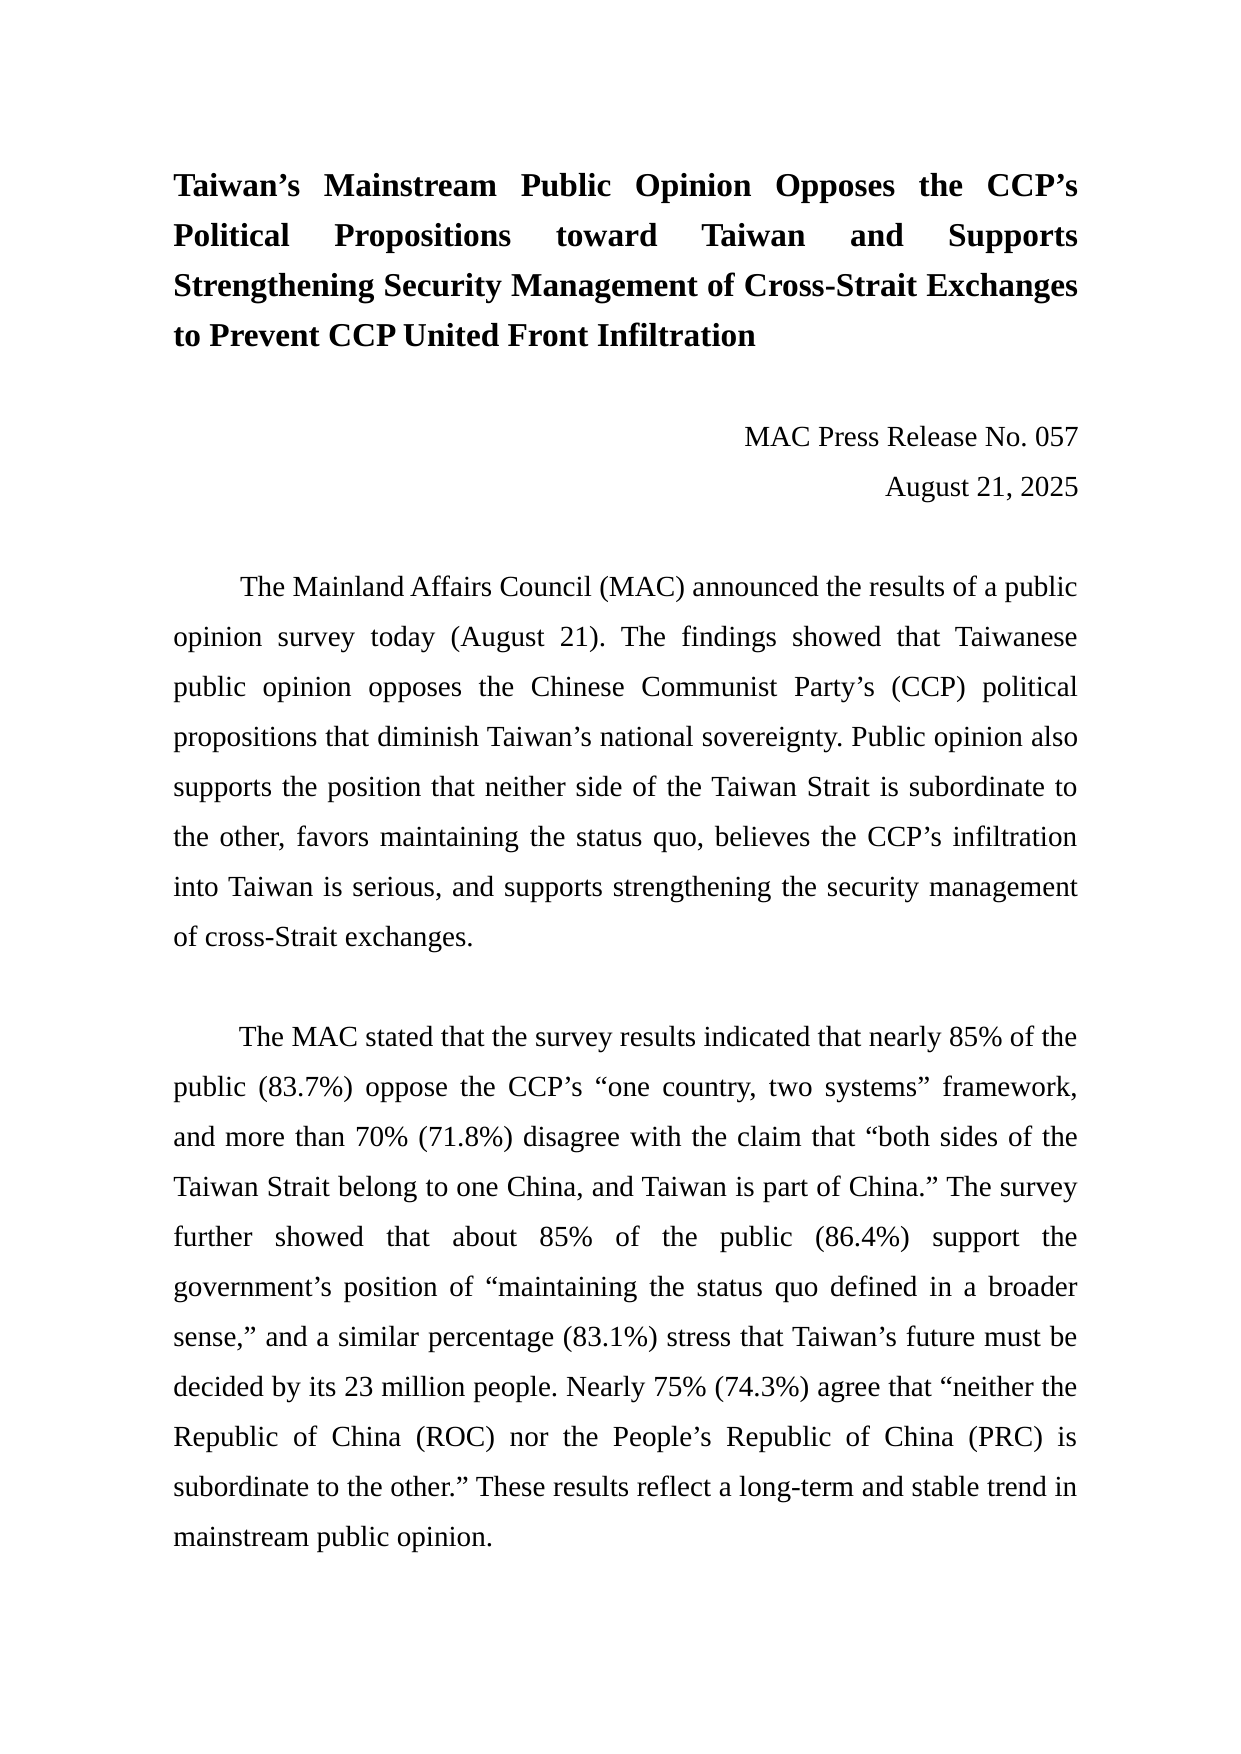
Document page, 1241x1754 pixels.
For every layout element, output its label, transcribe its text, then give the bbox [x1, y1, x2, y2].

text The MAC stated that the survey results indicated that nearly 85% of the public (83.7%) oppose the CCP’s “one country, two systems” framework, and more than 70% (71.8%) disagree with the claim that “both sides of the Taiwan Strait belong to one China, and Taiwan is part of China.” The survey further showed that about 85% of the public (86.4%) support the government’s position of “maintaining the status quo defined in a broader sense,” and a similar percentage (83.1%) stress that Taiwan’s future must be decided by its 23 million people. Nearly 75% (74.3%) agree that “neither the Republic of China (ROC) nor the People’s Republic of China (PRC) is subordinate to the other.” These results reflect a long-term and stable trend in mainstream public opinion. [173, 1006, 1078, 1556]
text Taiwan’s Mainstream Public Opinion Opposes the CCP’s Political Propositions toward Taiwan and Supports Strengthening Security Management of Cross-Strait Exchanges to Prevent CCP United Front Infiltration [173, 156, 1078, 356]
text The Mainland Affairs Council (MAC) announced the results of a public opinion survey today (August 21). The findings showed that Taiwanese public opinion opposes the Chinese Communist Party’s (CCP) political propositions that diminish Taiwan’s national sovereignty. Public opinion also supports the position that neither side of the Taiwan Strait is subordinate to the other, favors maintaining the status quo, believes the CCP’s infiltration into Taiwan is serious, and supports strengthening the security management of cross-Strait exchanges. [173, 556, 1078, 956]
text MAC Press Release No. 057 August 21, 2025 [173, 406, 1078, 506]
